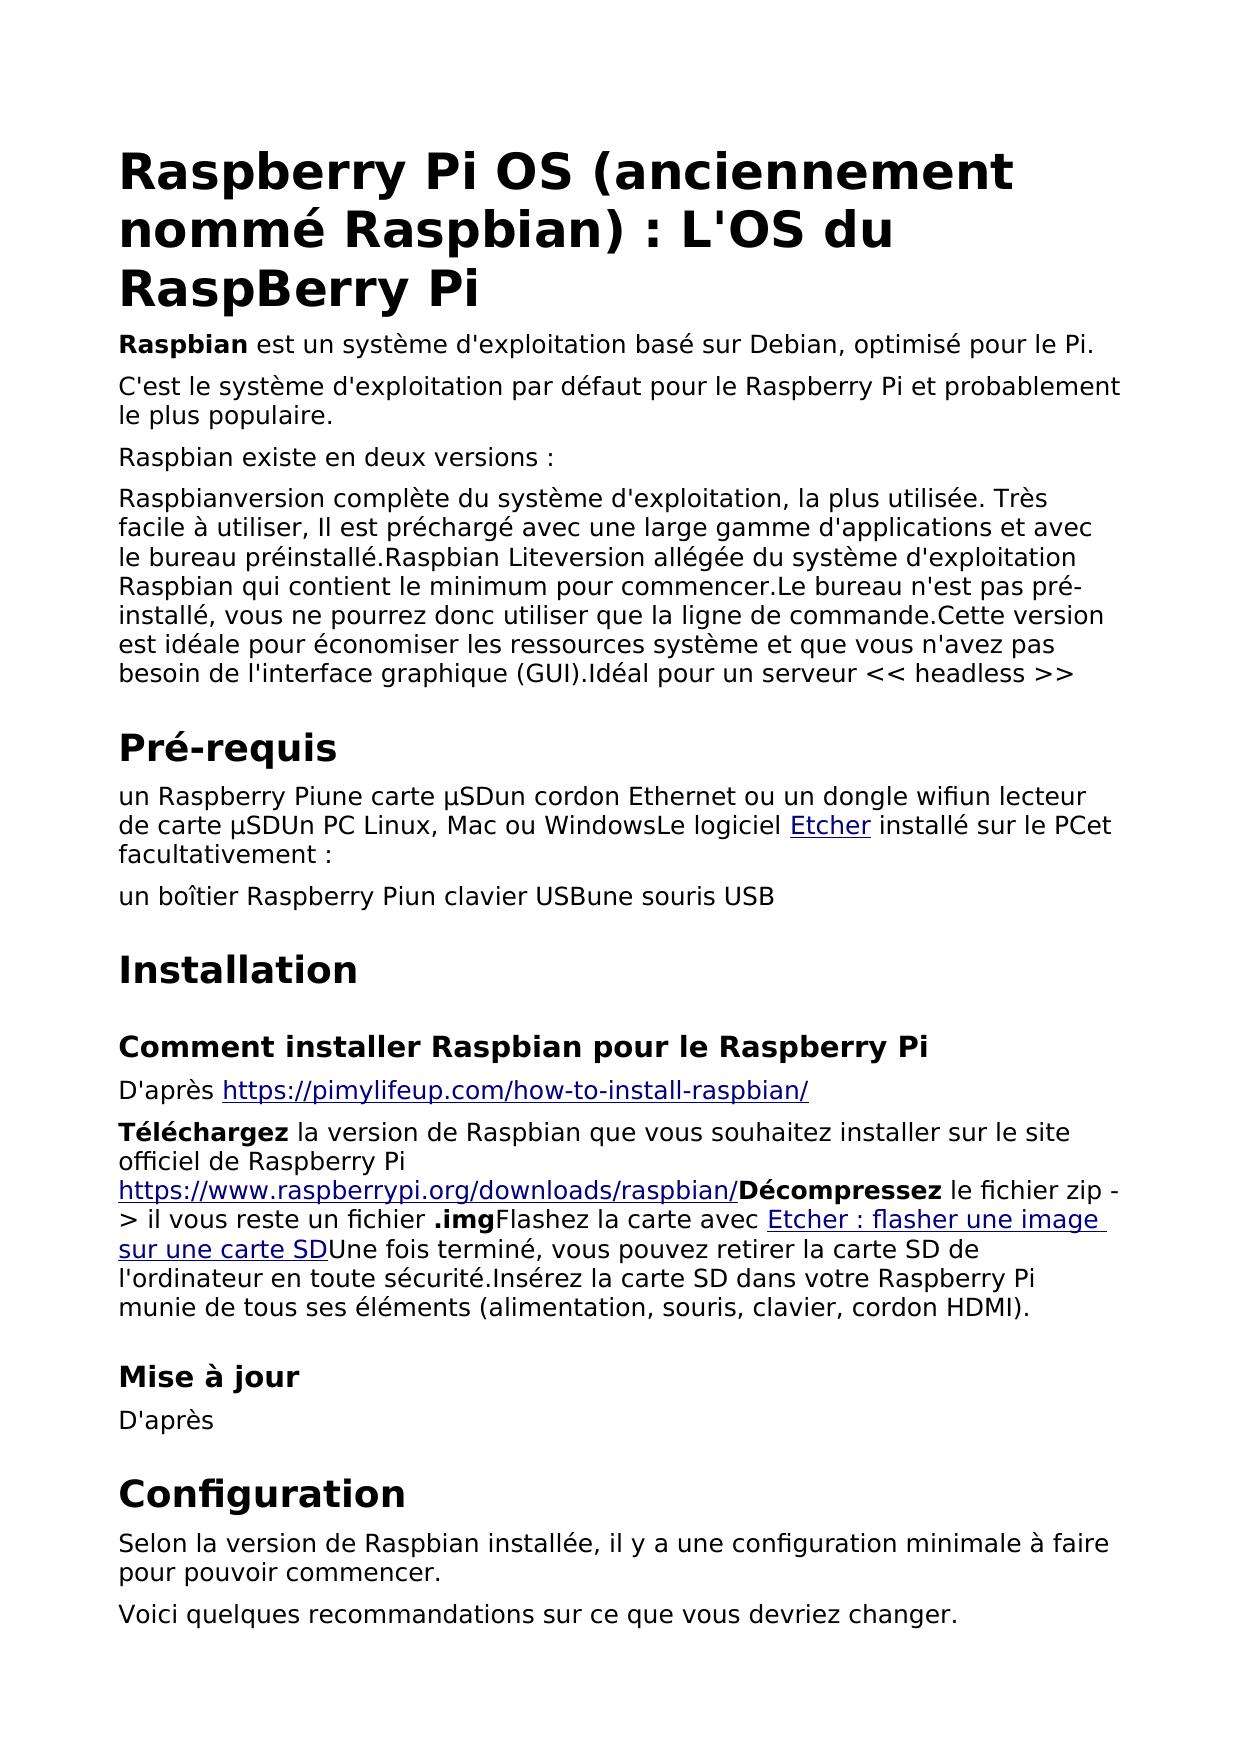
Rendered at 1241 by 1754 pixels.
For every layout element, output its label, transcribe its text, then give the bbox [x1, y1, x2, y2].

subtitle Pré-requis [118, 726, 1122, 770]
text Raspbian existe en deux versions : [118, 443, 1122, 472]
subtitle Mise à jour [118, 1360, 1122, 1394]
subtitle Comment installer Raspbian pour le Raspberry Pi [118, 1030, 1122, 1064]
text un Raspberry Piune carte µSDun cordon Ethernet ou un dongle wifiun lecteur de carte µSDUn PC Linux, Mac ou WindowsLe logiciel Etcher installé sur le PCet facultativement : [118, 782, 1122, 870]
text D'après [118, 1406, 1122, 1436]
text un boîtier Raspberry Piun clavier USBune souris USB [118, 882, 1122, 911]
text C'est le système d'exploitation par défaut pour le Raspberry Pi et probablement le plus populaire. [118, 372, 1122, 430]
text Téléchargez la version de Raspbian que vous souhaitez installer sur le site officiel de Raspberry Pi https://www.raspberrypi.org/downloads/raspbian/Décompressez le fichier zip -> il vous reste un fichier .imgFlashez la carte avec Etcher : flasher une image sur une carte SDUne fois terminé, vous pouvez retirer la carte SD de l'ordinateur en toute sécurité.Insérez la carte SD dans votre Raspberry Pi munie de tous ses éléments (alimentation, souris, clavier, cordon HDMI). [118, 1118, 1122, 1322]
subtitle Raspberry Pi OS (anciennement nommé Raspbian) : L'OS du RaspBerry Pi [118, 143, 1122, 318]
text Selon la version de Raspbian installée, il y a une configuration minimale à faire pour pouvoir commencer. [118, 1529, 1122, 1587]
text D'après https://pimylifeup.com/how-to-install-raspbian/ [118, 1077, 1122, 1106]
text Voici quelques recommandations sur ce que vous devriez changer. [118, 1600, 1122, 1629]
text Raspbian est un système d'exploitation basé sur Debian, optimisé pour le Pi. [118, 330, 1122, 359]
subtitle Installation [118, 949, 1122, 993]
text Raspbianversion complète du système d'exploitation, la plus utilisée. Très facile à utiliser, Il est préchargé avec une large gamme d'applications et avec le bureau préinstallé.Raspbian Liteversion allégée du système d'exploitation Raspbian qui contient le minimum pour commencer.Le bureau n'est pas pré-installé, vous ne pourrez donc utiliser que la ligne de commande.Cette version est idéale pour économiser les ressources système et que vous n'avez pas besoin de l'interface graphique (GUI).Idéal pour un serveur << headless >> [118, 484, 1122, 689]
subtitle Configuration [118, 1473, 1122, 1517]
